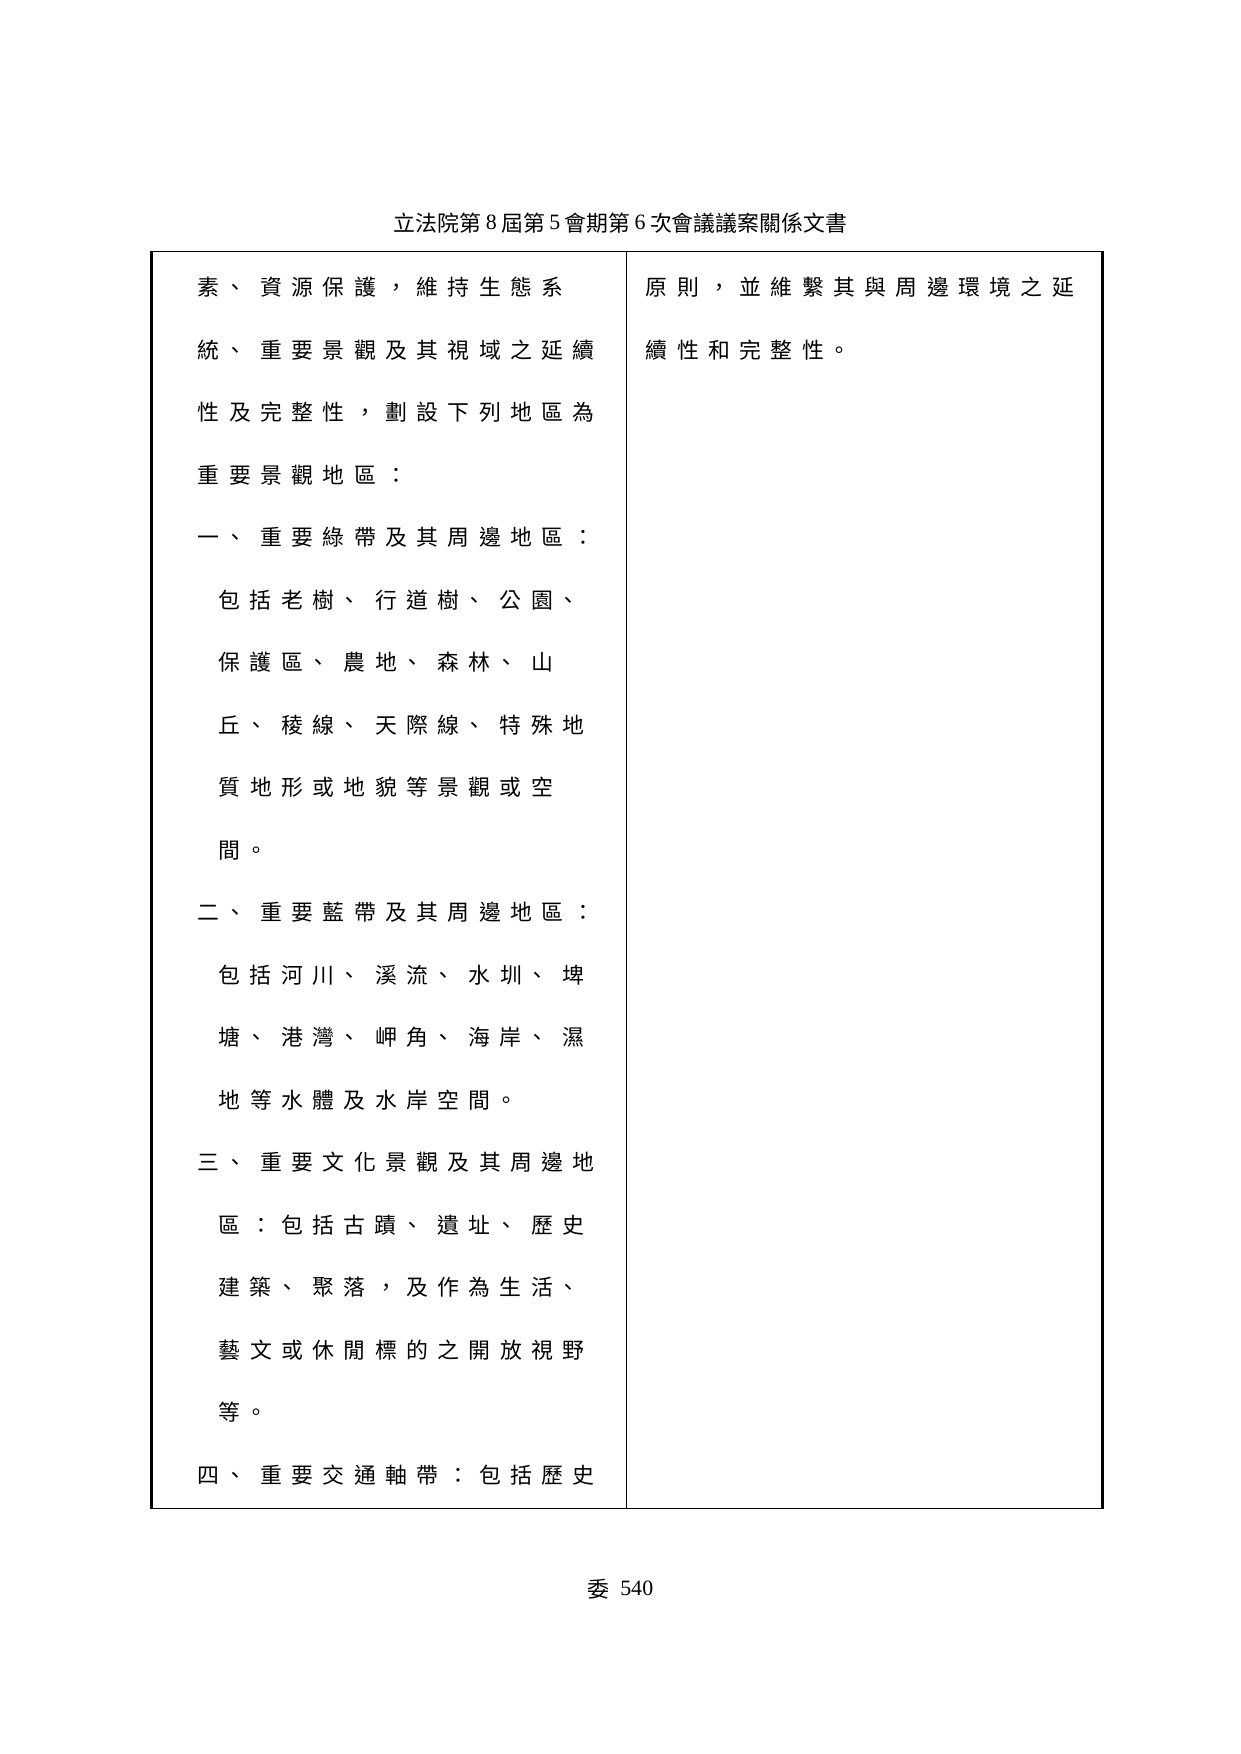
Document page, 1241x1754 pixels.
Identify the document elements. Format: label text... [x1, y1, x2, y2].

table_cell 原則，並維繫其與周邊環境之延續性和完整性。 [627, 252, 1101, 1508]
table_cell 素、資源保護，維持生態系統、重要景觀及其視域之延續性及完整性，劃設下列地區為重要景觀地區： 一、重要綠帶及其周邊地區：包括老樹、行道樹、公園、保護區、農地、森林、山丘、稜線、天際線、特殊地質地形或地貌等景觀或空間。 二、重要藍帶及其周邊地區：包括河川、溪流、水圳、埤塘、港灣、岬角、海岸、濕地等水體及水岸空間。 三、重要文化景觀及其周邊地區：包括古蹟、遺址、歷史建築、聚落，及作為生活、藝文或休閒標的之開放視野等。 四、重要交通軸帶：包括歷史 [153, 252, 626, 1508]
